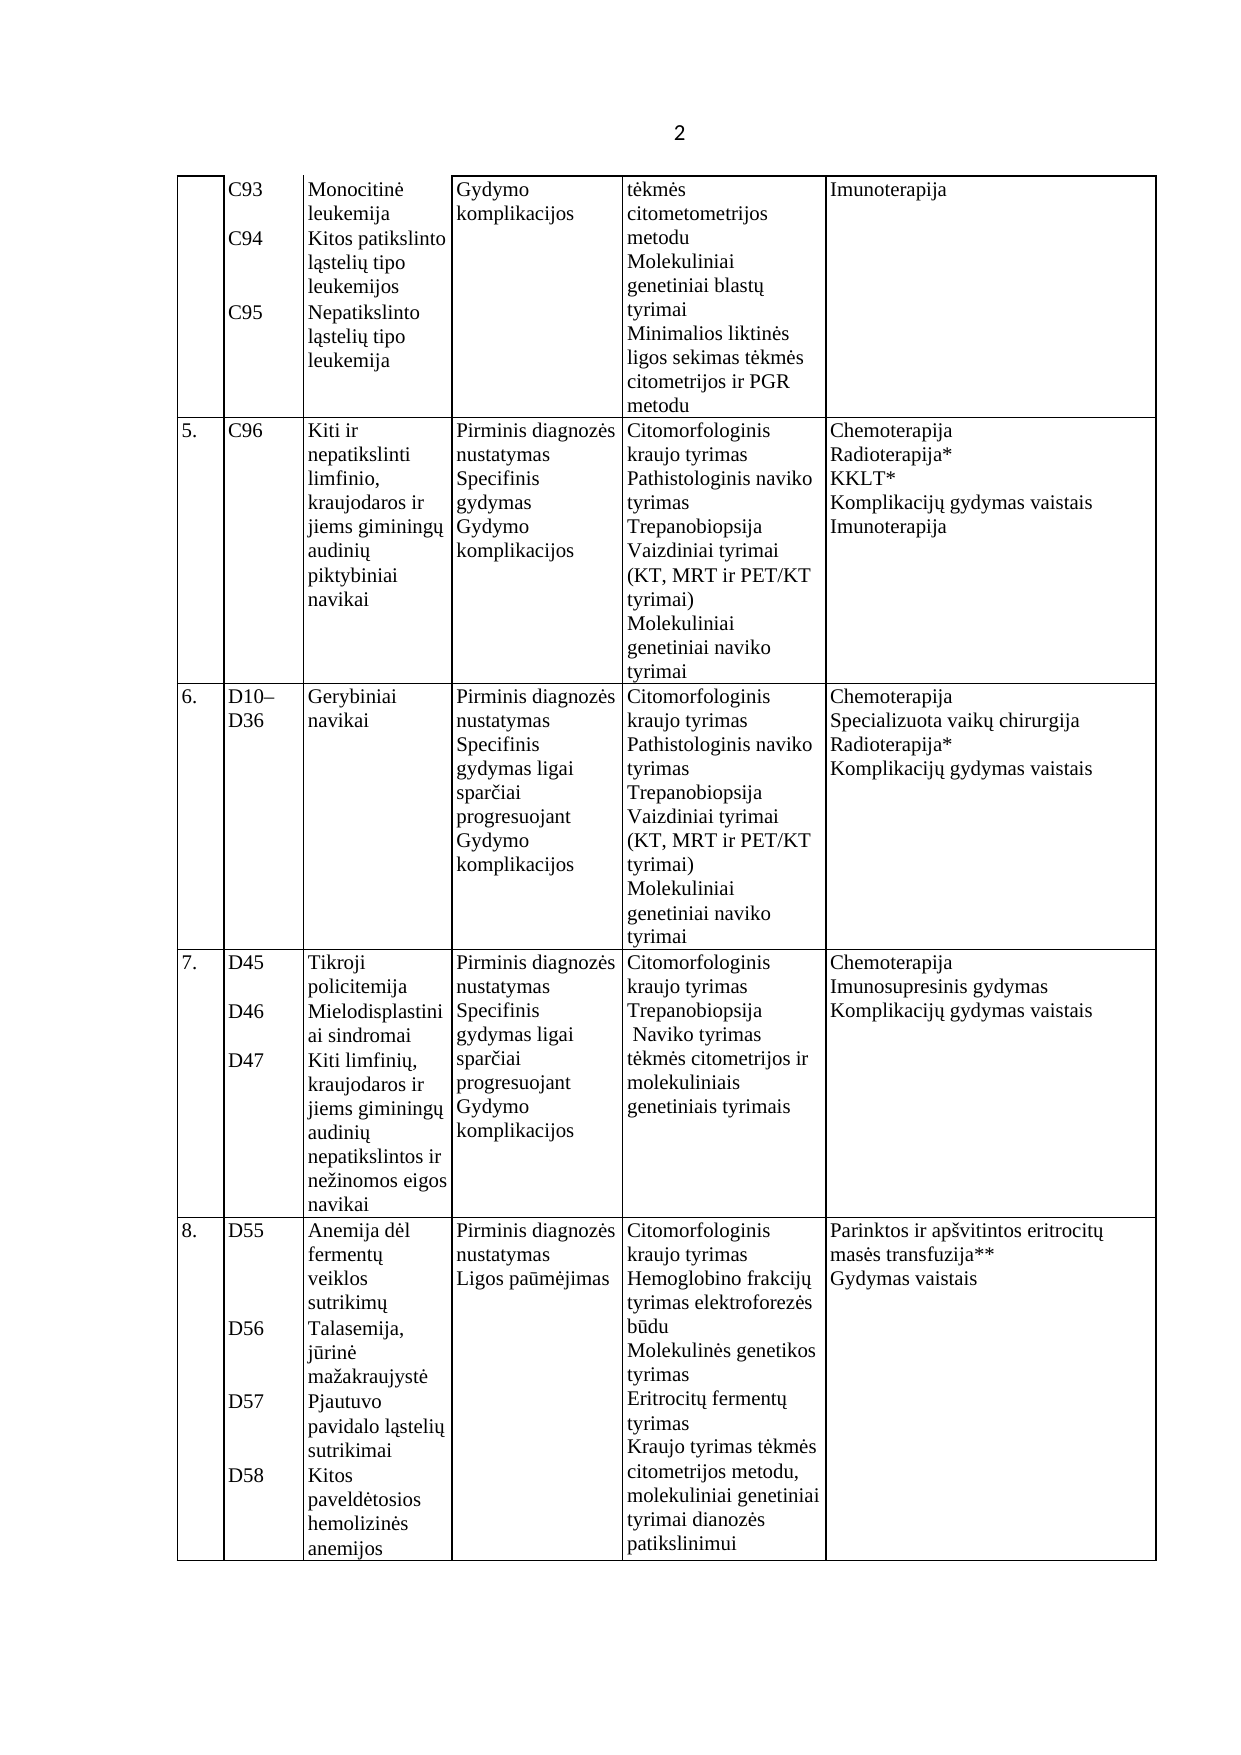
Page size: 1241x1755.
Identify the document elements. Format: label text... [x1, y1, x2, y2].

table_cell C95 [225, 298, 303, 417]
table_cell Citomorfologinis kraujo tyrimas Pathistologinis naviko tyrimas Trepanobiopsija Vaizdiniai tyrimai (KT, MRT ir PET/KT tyrimai) Molekuliniai genetiniai naviko tyrimai [623, 684, 825, 948]
table_cell Chemoterapija Imunosupresinis gydymas Komplikacijų gydymas vaistais [827, 950, 1155, 1216]
table_cell D46 [225, 998, 303, 1047]
table_cell Citomorfologinis kraujo tyrimas Pathistologinis naviko tyrimas Trepanobiopsija Vaizdiniai tyrimai (KT, MRT ir PET/KT tyrimai) Molekuliniai genetiniai naviko tyrimai [623, 418, 825, 683]
table_cell Anemija dėl fermentų veiklos sutrikimų [304, 1218, 451, 1314]
table_cell Citomorfologinis kraujo tyrimas Trepanobiopsija Naviko tyrimas tėkmės citometrijos ir molekuliniais genetiniais tyrimais [623, 950, 825, 1216]
table_cell D10–D36 [225, 684, 303, 948]
table_cell 5. [178, 418, 223, 683]
table_cell D55 [225, 1218, 303, 1314]
table_cell Parinktos ir apšvitintos eritrocitų masės transfuzija** Gydymas vaistais [827, 1218, 1155, 1559]
table_cell Kitos paveldėtosios hemolizinės anemijos [304, 1462, 451, 1559]
table_cell C96 [225, 418, 303, 683]
table_cell Monocitinė leukemija [304, 175, 451, 224]
table_cell Kiti ir nepatikslinti limfinio, kraujodaros ir jiems giminingų audinių piktybiniai navikai [304, 418, 451, 683]
table_cell Pirminis diagnozės nustatymas Specifinis gydymas ligai sparčiai progresuojant Gydymo komplikacijos [453, 950, 622, 1216]
table_cell Pjautuvo pavidalo ląstelių sutrikimai [304, 1388, 451, 1462]
table_cell Pirminis diagnozės nustatymas Specifinis gydymas Gydymo komplikacijos [453, 418, 622, 683]
table_cell Nepatikslinto ląstelių tipo leukemija [304, 298, 451, 417]
table_cell C93 [225, 175, 303, 224]
table_cell D56 [225, 1314, 303, 1388]
table_cell D47 [225, 1047, 303, 1216]
table_cell Tikroji policitemija [304, 950, 451, 998]
table_cell Kiti limfinių, kraujodaros ir jiems giminingų audinių nepatikslintos ir nežinomos eigos navikai [304, 1047, 451, 1216]
table_cell tėkmės citometometrijos metodu Molekuliniai genetiniai blastų tyrimai Minimalios liktinės ligos sekimas tėkmės citometrijos ir PGR metodu [623, 177, 825, 417]
table_cell Pirminis diagnozės nustatymas Ligos paūmėjimas [453, 1218, 622, 1559]
table_cell Pirminis diagnozės nustatymas Specifinis gydymas ligai sparčiai progresuojant Gydymo komplikacijos [453, 684, 622, 948]
table_cell 6. [178, 684, 223, 948]
table_cell Gydymo komplikacijos [453, 177, 622, 417]
table_cell Gerybiniai navikai [304, 684, 451, 948]
table_cell C94 [225, 225, 303, 298]
table_cell Chemoterapija Specializuota vaikų chirurgija Radioterapija* Komplikacijų gydymas vaistais [827, 684, 1155, 948]
table_cell [178, 177, 223, 417]
table_cell 8. [178, 1218, 223, 1559]
table_cell 7. [178, 950, 223, 1216]
table_cell Chemoterapija Radioterapija* KKLT* Komplikacijų gydymas vaistais Imunoterapija [827, 418, 1155, 683]
table_cell D45 [225, 950, 303, 998]
table_cell D57 [225, 1388, 303, 1462]
table_cell Citomorfologinis kraujo tyrimas Hemoglobino frakcijų tyrimas elektroforezės būdu Molekulinės genetikos tyrimas Eritrocitų fermentų tyrimas Kraujo tyrimas tėkmės citometrijos metodu, molekuliniai genetiniai tyrimai dianozės patikslinimui [623, 1218, 825, 1559]
table_cell Kitos patikslinto ląstelių tipo leukemijos [304, 225, 451, 298]
table_cell Talasemija, jūrinė mažakraujystė [304, 1314, 451, 1388]
table_cell Imunoterapija [827, 177, 1155, 417]
table_cell Mielodisplastiniai sindromai [304, 998, 451, 1047]
table_cell D58 [225, 1462, 303, 1559]
